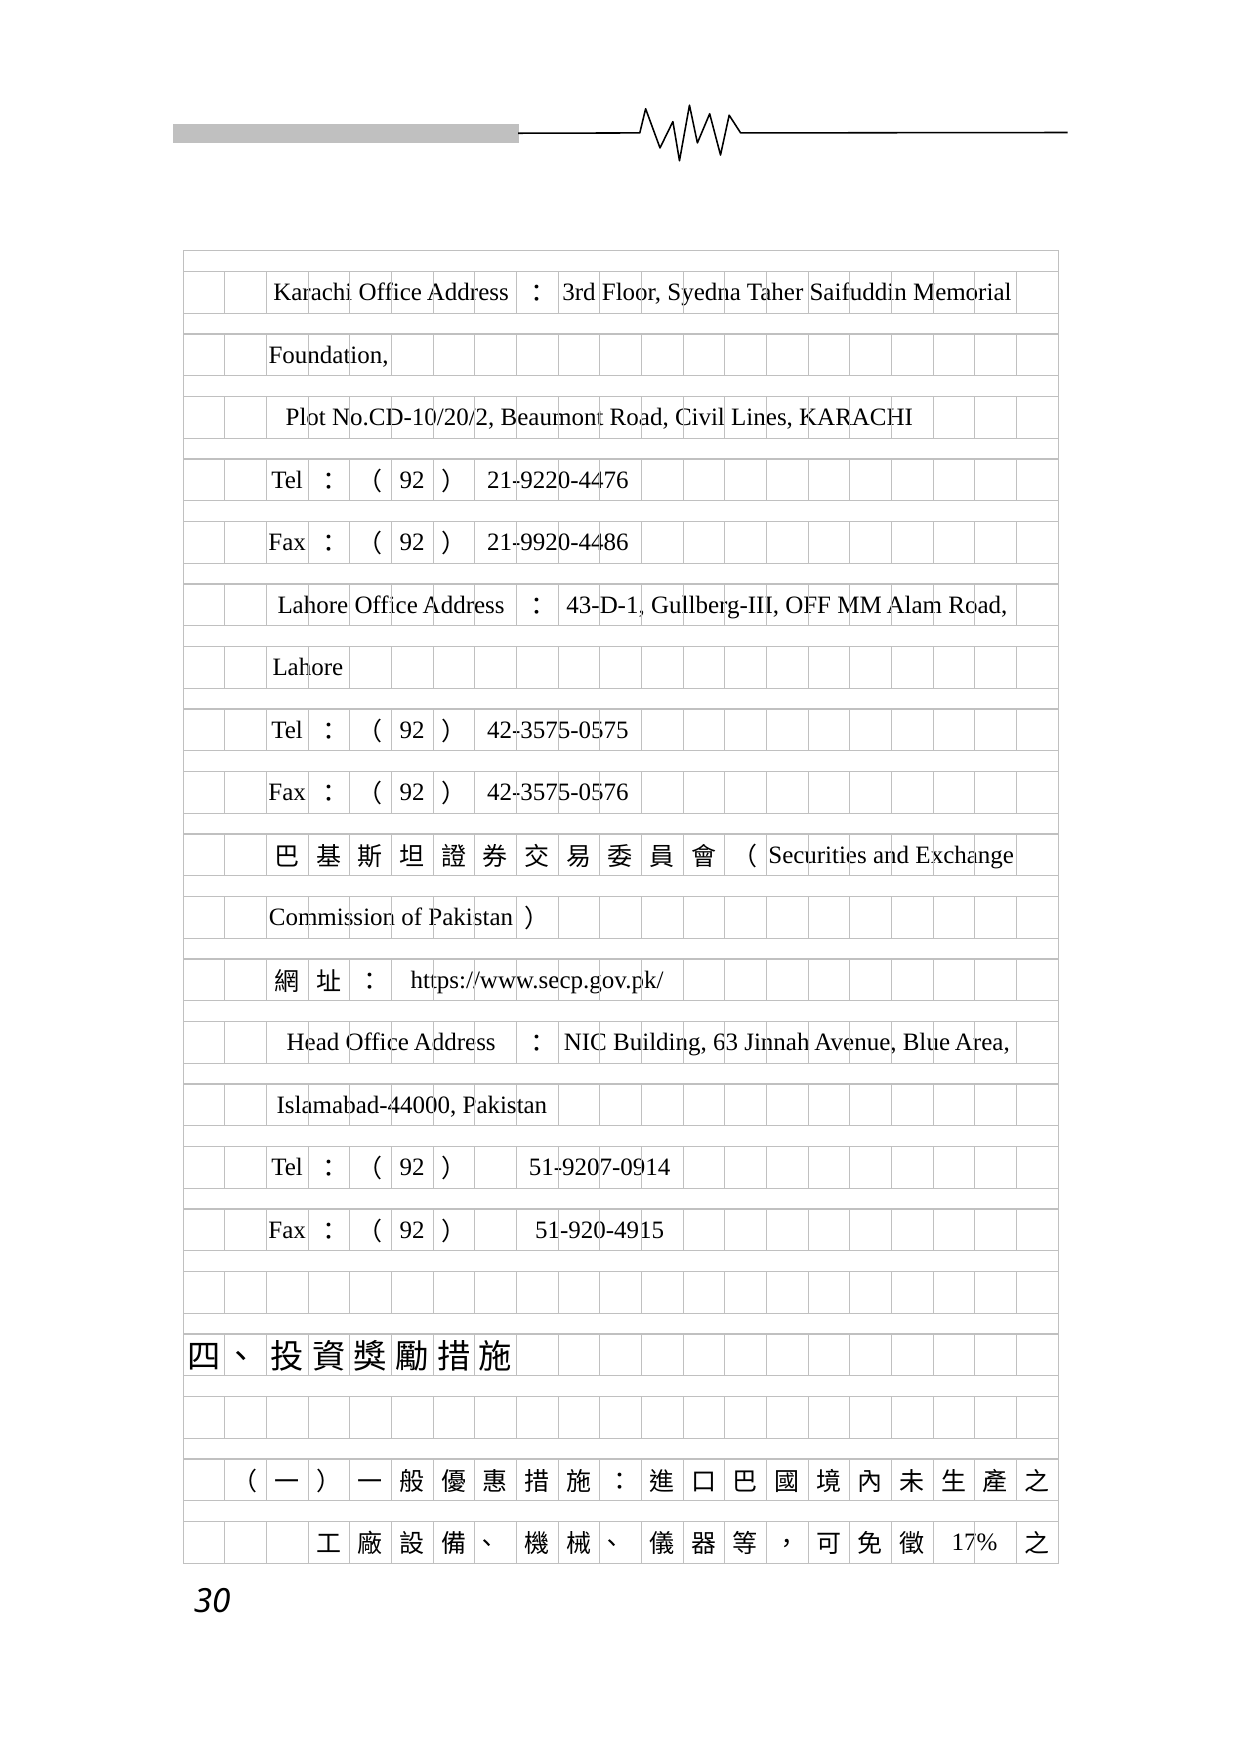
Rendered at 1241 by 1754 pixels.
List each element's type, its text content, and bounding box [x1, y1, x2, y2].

text Karachi Office Address：3rd Floor, Syedna Taher Saifuddin Memorial Foundation, [684, 335, 724, 375]
text Lahore Office Address：43-D-1, Gullberg-III, OFF MM Alam Road, Lahore [934, 585, 974, 625]
text Karachi Office Address：3rd Floor, Syedna Taher Saifuddin Memorial Foundation, [767, 272, 808, 313]
text Tel：（92）42-3575-0575 [850, 710, 891, 750]
text Fax：（92） 51-920-4915 [267, 1210, 308, 1250]
text Tel：（92） 51-9207-0914 [725, 1147, 766, 1188]
text 四 [184, 1335, 224, 1375]
text Lahore Office Address：43-D-1, Gullberg-III, OFF MM Alam Road, Lahore [475, 585, 516, 625]
text Fax：（92）42-3575-0576 [934, 772, 974, 813]
text Fax：（92）21-9920-4486 [267, 522, 308, 563]
text Karachi Office Address：3rd Floor, Syedna Taher Saifuddin Memorial Foundation, [684, 272, 724, 313]
text 巴基斯坦證券交易委員會（Securities and Exchange Commission of Pakistan） [600, 835, 641, 875]
text Tel：（92） 51-9207-0914 [934, 1147, 974, 1188]
text Fax：（92） 51-920-4915 [850, 1210, 891, 1250]
text Lahore Office Address：43-D-1, Gullberg-III, OFF MM Alam Road, Lahore [892, 647, 933, 688]
text Lahore Office Address：43-D-1, Gullberg-III, OFF MM Alam Road, Lahore [642, 647, 683, 688]
text Tel：（92） 51-9207-0914 [767, 1147, 808, 1188]
text Fax：（92）42-3575-0576 [434, 772, 474, 813]
text Tel：（92）21-9220-4476 [475, 460, 516, 500]
text Tel：（92）42-3575-0575 [475, 710, 516, 750]
text Lahore Office Address：43-D-1, Gullberg-III, OFF MM Alam Road, Lahore [309, 585, 349, 625]
text Fax：（92）21-9920-4486 [1017, 522, 1058, 563]
text Lahore Office Address：43-D-1, Gullberg-III, OFF MM Alam Road, Lahore [975, 585, 1016, 625]
text [559, 1335, 599, 1375]
text Karachi Office Address：3rd Floor, Syedna Taher Saifuddin Memorial Foundation, [934, 335, 974, 375]
text Lahore Office Address：43-D-1, Gullberg-III, OFF MM Alam Road, Lahore [517, 585, 558, 625]
text Karachi Office Address：3rd Floor, Syedna Taher Saifuddin Memorial Foundation, [600, 272, 641, 313]
text 巴基斯坦證券交易委員會（Securities and Exchange Commission of Pakistan） [684, 897, 724, 938]
text Karachi Office Address：3rd Floor, Syedna Taher Saifuddin Memorial Foundation, [975, 335, 1016, 375]
text [184, 1314, 1058, 1333]
text 網址：https://www.secp.gov.pk/ [600, 960, 641, 1000]
text 網址：https://www.secp.gov.pk/ [392, 960, 433, 1000]
text 巴基斯坦證券交易委員會（Securities and Exchange Commission of Pakistan） [850, 835, 891, 875]
text Lahore Office Address：43-D-1, Gullberg-III, OFF MM Alam Road, Lahore [809, 585, 849, 625]
text 網址：https://www.secp.gov.pk/ [475, 960, 516, 1000]
text 網址：https://www.secp.gov.pk/ [767, 960, 808, 1000]
text 巴基斯坦證券交易委員會（Securities and Exchange Commission of Pakistan） [559, 897, 599, 938]
text Tel：（92）21-9220-4476 [684, 460, 724, 500]
text Fax：（92） 51-920-4915 [232, 1189, 1058, 1208]
text Tel：（92） 51-9207-0914 [434, 1147, 474, 1188]
text Fax：（92）42-3575-0576 [559, 772, 599, 813]
text [850, 1335, 891, 1375]
text Lahore Office Address：43-D-1, Gullberg-III, OFF MM Alam Road, Lahore [309, 647, 349, 688]
text Plot No.CD-10/20/2, Beaumont Road, Civil Lines, KARACHI [642, 397, 683, 438]
text Karachi Office Address：3rd Floor, Syedna Taher Saifuddin Memorial Foundation, [232, 314, 1058, 333]
text Fax：（92） 51-920-4915 [350, 1210, 391, 1250]
text 網址：https://www.secp.gov.pk/ [434, 960, 474, 1000]
text Tel：（92） 51-9207-0914 [475, 1147, 516, 1188]
text Karachi Office Address：3rd Floor, Syedna Taher Saifuddin Memorial Foundation, [309, 272, 349, 313]
text Fax：（92）21-9920-4486 [434, 522, 474, 563]
text Karachi Office Address：3rd Floor, Syedna Taher Saifuddin Memorial Foundation, [350, 272, 391, 313]
text Fax：（92）21-9920-4486 [684, 522, 724, 563]
text Plot No.CD-10/20/2, Beaumont Road, Civil Lines, KARACHI [232, 397, 266, 438]
text Karachi Office Address：3rd Floor, Syedna Taher Saifuddin Memorial Foundation, [975, 272, 1016, 313]
text Lahore Office Address：43-D-1, Gullberg-III, OFF MM Alam Road, Lahore [392, 585, 433, 625]
text 網址：https://www.secp.gov.pk/ [517, 960, 558, 1000]
text Lahore Office Address：43-D-1, Gullberg-III, OFF MM Alam Road, Lahore [232, 585, 266, 625]
text Tel：（92） 51-9207-0914 [809, 1147, 849, 1188]
text 巴基斯坦證券交易委員會（Securities and Exchange Commission of Pakistan） [1017, 897, 1058, 938]
text [809, 1335, 849, 1375]
text Tel：（92）42-3575-0575 [559, 710, 599, 750]
text Fax：（92） 51-920-4915 [934, 1210, 974, 1250]
text Tel：（92）42-3575-0575 [517, 710, 558, 750]
text Tel：（92） 51-9207-0914 [267, 1147, 308, 1188]
text Tel：（92） 51-9207-0914 [892, 1147, 933, 1188]
text 網址：https://www.secp.gov.pk/ [684, 960, 724, 1000]
text Lahore Office Address：43-D-1, Gullberg-III, OFF MM Alam Road, Lahore [767, 585, 808, 625]
text Lahore Office Address：43-D-1, Gullberg-III, OFF MM Alam Road, Lahore [725, 647, 766, 688]
text 巴基斯坦證券交易委員會（Securities and Exchange Commission of Pakistan） [392, 897, 433, 938]
text Tel：（92） 51-9207-0914 [559, 1147, 599, 1188]
text Fax：（92） 51-920-4915 [892, 1210, 933, 1250]
text 巴基斯坦證券交易委員會（Securities and Exchange Commission of Pakistan） [232, 835, 266, 875]
text 網址：https://www.secp.gov.pk/ [892, 960, 933, 1000]
text Plot No.CD-10/20/2, Beaumont Road, Civil Lines, KARACHI [434, 397, 474, 438]
text Fax：（92）21-9920-4486 [392, 522, 433, 563]
text 巴基斯坦證券交易委員會（Securities and Exchange Commission of Pakistan） [475, 835, 516, 875]
text [767, 1335, 808, 1375]
text Tel：（92） 51-9207-0914 [600, 1147, 641, 1188]
text [975, 1335, 1016, 1375]
text Plot No.CD-10/20/2, Beaumont Road, Civil Lines, KARACHI [475, 397, 516, 438]
text 巴基斯坦證券交易委員會（Securities and Exchange Commission of Pakistan） [350, 835, 391, 875]
text Fax：（92）21-9920-4486 [767, 522, 808, 563]
text Plot No.CD-10/20/2, Beaumont Road, Civil Lines, KARACHI [767, 397, 808, 438]
text Karachi Office Address：3rd Floor, Syedna Taher Saifuddin Memorial Foundation, [267, 272, 308, 313]
text Tel：（92） 51-9207-0914 [309, 1147, 349, 1188]
text Tel：（92）42-3575-0575 [725, 710, 766, 750]
text Lahore Office Address：43-D-1, Gullberg-III, OFF MM Alam Road, Lahore [684, 585, 724, 625]
text Karachi Office Address：3rd Floor, Syedna Taher Saifuddin Memorial Foundation, [850, 335, 891, 375]
text 巴基斯坦證券交易委員會（Securities and Exchange Commission of Pakistan） [392, 835, 433, 875]
text Karachi Office Address：3rd Floor, Syedna Taher Saifuddin Memorial Foundation, [392, 335, 433, 375]
text Tel：（92）42-3575-0575 [392, 710, 433, 750]
text Fax：（92） 51-920-4915 [642, 1210, 683, 1250]
text Fax：（92） 51-920-4915 [975, 1210, 1016, 1250]
text Tel：（92） 51-9207-0914 [684, 1147, 724, 1188]
text Plot No.CD-10/20/2, Beaumont Road, Civil Lines, KARACHI [850, 397, 891, 438]
text 巴基斯坦證券交易委員會（Securities and Exchange Commission of Pakistan） [725, 835, 766, 875]
text Lahore Office Address：43-D-1, Gullberg-III, OFF MM Alam Road, Lahore [767, 647, 808, 688]
text Tel：（92）21-9220-4476 [934, 460, 974, 500]
text Fax：（92） 51-920-4915 [559, 1210, 599, 1250]
text 巴基斯坦證券交易委員會（Securities and Exchange Commission of Pakistan） [975, 897, 1016, 938]
text Plot No.CD-10/20/2, Beaumont Road, Civil Lines, KARACHI [1017, 397, 1058, 438]
text Plot No.CD-10/20/2, Beaumont Road, Civil Lines, KARACHI [725, 397, 766, 438]
text Plot No.CD-10/20/2, Beaumont Road, Civil Lines, KARACHI [600, 397, 641, 438]
text Tel：（92）21-9220-4476 [392, 460, 433, 500]
text Fax：（92）21-9920-4486 [350, 522, 391, 563]
text [892, 1335, 933, 1375]
text 網址：https://www.secp.gov.pk/ [232, 960, 266, 1000]
text Fax：（92）42-3575-0576 [892, 772, 933, 813]
text 巴基斯坦證券交易委員會（Securities and Exchange Commission of Pakistan） [517, 835, 558, 875]
text Tel：（92）42-3575-0575 [434, 710, 474, 750]
text Lahore Office Address：43-D-1, Gullberg-III, OFF MM Alam Road, Lahore [934, 647, 974, 688]
text Tel：（92）21-9220-4476 [559, 460, 599, 500]
text [600, 1335, 641, 1375]
text Karachi Office Address：3rd Floor, Syedna Taher Saifuddin Memorial Foundation, [232, 251, 1058, 271]
text 巴基斯坦證券交易委員會（Securities and Exchange Commission of Pakistan） [559, 835, 599, 875]
text Fax：（92）21-9920-4486 [975, 522, 1016, 563]
text Tel：（92）42-3575-0575 [600, 710, 641, 750]
text 網址：https://www.secp.gov.pk/ [267, 960, 308, 1000]
text 巴基斯坦證券交易委員會（Securities and Exchange Commission of Pakistan） [767, 897, 808, 938]
text 巴基斯坦證券交易委員會（Securities and Exchange Commission of Pakistan） [642, 835, 683, 875]
text Fax：（92） 51-920-4915 [1017, 1210, 1058, 1250]
text Fax：（92）42-3575-0576 [809, 772, 849, 813]
text 巴基斯坦證券交易委員會（Securities and Exchange Commission of Pakistan） [684, 835, 724, 875]
text 網址：https://www.secp.gov.pk/ [350, 960, 391, 1000]
text Tel：（92）21-9220-4476 [809, 460, 849, 500]
text Tel：（92）21-9220-4476 [267, 460, 308, 500]
text Fax：（92） 51-920-4915 [232, 1210, 266, 1250]
text Tel：（92）21-9220-4476 [434, 460, 474, 500]
text （一）一般優惠措施：進口巴國境內未生產之工廠設備、機械、儀器等，可免徵17%之銷售稅（Sale Tax）；工廠設備及機械設備之加速折舊優惠政策；用於出口商品製造之原料進口免徵關稅等。 [207, 1501, 1058, 1521]
text 資 [309, 1335, 349, 1375]
text Karachi Office Address：3rd Floor, Syedna Taher Saifuddin Memorial Foundation, [475, 272, 516, 313]
text Fax：（92）21-9920-4486 [892, 522, 933, 563]
text Fax：（92）21-9920-4486 [809, 522, 849, 563]
text Fax：（92）42-3575-0576 [975, 772, 1016, 813]
text Karachi Office Address：3rd Floor, Syedna Taher Saifuddin Memorial Foundation, [850, 272, 891, 313]
text 網址：https://www.secp.gov.pk/ [642, 960, 683, 1000]
text Tel：（92）42-3575-0575 [232, 710, 266, 750]
text Lahore Office Address：43-D-1, Gullberg-III, OFF MM Alam Road, Lahore [975, 647, 1016, 688]
text 巴基斯坦證券交易委員會（Securities and Exchange Commission of Pakistan） [309, 897, 349, 938]
text 巴基斯坦證券交易委員會（Securities and Exchange Commission of Pakistan） [434, 835, 474, 875]
text Plot No.CD-10/20/2, Beaumont Road, Civil Lines, KARACHI [809, 397, 849, 438]
text （一）一般優惠措施：進口巴國境內未生產之工廠設備、機械、儀器等，可免徵17%之銷售稅（Sale Tax）；工廠設備及機械設備之加速折舊優惠政策；用於出口商品製造之原料進口免徵關稅等。 [207, 1439, 1058, 1458]
text Fax：（92）21-9920-4486 [475, 522, 516, 563]
text Fax：（92） 51-920-4915 [809, 1210, 849, 1250]
text Tel：（92） 51-9207-0914 [1017, 1147, 1058, 1188]
text Fax：（92）42-3575-0576 [309, 772, 349, 813]
text Lahore Office Address：43-D-1, Gullberg-III, OFF MM Alam Road, Lahore [684, 647, 724, 688]
text Lahore Office Address：43-D-1, Gullberg-III, OFF MM Alam Road, Lahore [434, 585, 474, 625]
text Lahore Office Address：43-D-1, Gullberg-III, OFF MM Alam Road, Lahore [600, 585, 641, 625]
text Lahore Office Address：43-D-1, Gullberg-III, OFF MM Alam Road, Lahore [475, 647, 516, 688]
text Karachi Office Address：3rd Floor, Syedna Taher Saifuddin Memorial Foundation, [267, 335, 308, 375]
text Karachi Office Address：3rd Floor, Syedna Taher Saifuddin Memorial Foundation, [1017, 272, 1058, 313]
text 巴基斯坦證券交易委員會（Securities and Exchange Commission of Pakistan） [350, 897, 391, 938]
text Lahore Office Address：43-D-1, Gullberg-III, OFF MM Alam Road, Lahore [809, 647, 849, 688]
text Tel：（92）21-9220-4476 [232, 439, 1058, 458]
text Karachi Office Address：3rd Floor, Syedna Taher Saifuddin Memorial Foundation, [559, 272, 599, 313]
text Fax：（92）42-3575-0576 [725, 772, 766, 813]
text Lahore Office Address：43-D-1, Gullberg-III, OFF MM Alam Road, Lahore [850, 647, 891, 688]
text 巴基斯坦證券交易委員會（Securities and Exchange Commission of Pakistan） [475, 897, 516, 938]
text Fax：（92）21-9920-4486 [559, 522, 599, 563]
text 巴基斯坦證券交易委員會（Securities and Exchange Commission of Pakistan） [809, 835, 849, 875]
text Lahore Office Address：43-D-1, Gullberg-III, OFF MM Alam Road, Lahore [232, 564, 1058, 583]
text Fax：（92）42-3575-0576 [850, 772, 891, 813]
text Tel：（92） 51-9207-0914 [642, 1147, 683, 1188]
text Tel：（92）42-3575-0575 [309, 710, 349, 750]
text Fax：（92） 51-920-4915 [392, 1210, 433, 1250]
text 網址：https://www.secp.gov.pk/ [725, 960, 766, 1000]
text 巴基斯坦證券交易委員會（Securities and Exchange Commission of Pakistan） [725, 897, 766, 938]
text Fax：（92）42-3575-0576 [232, 772, 266, 813]
text 巴基斯坦證券交易委員會（Securities and Exchange Commission of Pakistan） [267, 897, 308, 938]
text Tel：（92）21-9220-4476 [850, 460, 891, 500]
text 網址：https://www.secp.gov.pk/ [559, 960, 599, 1000]
text Tel：（92）21-9220-4476 [975, 460, 1016, 500]
text Lahore Office Address：43-D-1, Gullberg-III, OFF MM Alam Road, Lahore [892, 585, 933, 625]
text 巴基斯坦證券交易委員會（Securities and Exchange Commission of Pakistan） [975, 835, 1016, 875]
text Tel：（92）42-3575-0575 [1017, 710, 1058, 750]
text Fax：（92）21-9920-4486 [232, 501, 1058, 521]
text Tel：（92）21-9220-4476 [1017, 460, 1058, 500]
text Plot No.CD-10/20/2, Beaumont Road, Civil Lines, KARACHI [232, 376, 1058, 396]
text Lahore Office Address：43-D-1, Gullberg-III, OFF MM Alam Road, Lahore [1017, 585, 1058, 625]
text Karachi Office Address：3rd Floor, Syedna Taher Saifuddin Memorial Foundation, [809, 335, 849, 375]
text Tel：（92）42-3575-0575 [267, 710, 308, 750]
text Karachi Office Address：3rd Floor, Syedna Taher Saifuddin Memorial Foundation, [892, 335, 933, 375]
text Tel：（92）42-3575-0575 [934, 710, 974, 750]
text Tel：（92）21-9220-4476 [725, 460, 766, 500]
text Karachi Office Address：3rd Floor, Syedna Taher Saifuddin Memorial Foundation, [475, 335, 516, 375]
text [684, 1335, 724, 1375]
text Fax：（92）21-9920-4486 [517, 522, 558, 563]
text 巴基斯坦證券交易委員會（Securities and Exchange Commission of Pakistan） [892, 897, 933, 938]
text Plot No.CD-10/20/2, Beaumont Road, Civil Lines, KARACHI [684, 397, 724, 438]
text 措 [434, 1335, 474, 1375]
text Tel：（92）42-3575-0575 [892, 710, 933, 750]
text 巴基斯坦證券交易委員會（Securities and Exchange Commission of Pakistan） [850, 897, 891, 938]
text Fax：（92） 51-920-4915 [309, 1210, 349, 1250]
text Tel：（92）21-9220-4476 [517, 460, 558, 500]
text Lahore Office Address：43-D-1, Gullberg-III, OFF MM Alam Road, Lahore [267, 585, 308, 625]
text Plot No.CD-10/20/2, Beaumont Road, Civil Lines, KARACHI [892, 397, 933, 438]
text Fax：（92）21-9920-4486 [309, 522, 349, 563]
text 網址：https://www.secp.gov.pk/ [934, 960, 974, 1000]
text 巴基斯坦證券交易委員會（Securities and Exchange Commission of Pakistan） [600, 897, 641, 938]
text Fax：（92）42-3575-0576 [517, 772, 558, 813]
text Karachi Office Address：3rd Floor, Syedna Taher Saifuddin Memorial Foundation, [309, 335, 349, 375]
text Karachi Office Address：3rd Floor, Syedna Taher Saifuddin Memorial Foundation, [434, 272, 474, 313]
text Tel：（92） 51-9207-0914 [392, 1147, 433, 1188]
text 網址：https://www.secp.gov.pk/ [232, 939, 1058, 958]
text [1017, 1335, 1058, 1375]
text Tel：（92）21-9220-4476 [642, 460, 683, 500]
text 巴基斯坦證券交易委員會（Securities and Exchange Commission of Pakistan） [309, 835, 349, 875]
text Karachi Office Address：3rd Floor, Syedna Taher Saifuddin Memorial Foundation, [725, 272, 766, 313]
text Tel：（92） 51-9207-0914 [975, 1147, 1016, 1188]
text Karachi Office Address：3rd Floor, Syedna Taher Saifuddin Memorial Foundation, [1017, 335, 1058, 375]
text [517, 1335, 558, 1375]
text Fax：（92）42-3575-0576 [392, 772, 433, 813]
text 獎 [350, 1335, 391, 1375]
text Tel：（92）21-9220-4476 [767, 460, 808, 500]
text [725, 1335, 766, 1375]
text Fax：（92）42-3575-0576 [350, 772, 391, 813]
text 施 [475, 1335, 516, 1375]
text Fax：（92） 51-920-4915 [600, 1210, 641, 1250]
text 巴基斯坦證券交易委員會（Securities and Exchange Commission of Pakistan） [934, 897, 974, 938]
text Karachi Office Address：3rd Floor, Syedna Taher Saifuddin Memorial Foundation, [350, 335, 391, 375]
text 、 [225, 1335, 266, 1375]
text Plot No.CD-10/20/2, Beaumont Road, Civil Lines, KARACHI [350, 397, 391, 438]
text Fax：（92）42-3575-0576 [600, 772, 641, 813]
text Fax：（92）42-3575-0576 [767, 772, 808, 813]
text Plot No.CD-10/20/2, Beaumont Road, Civil Lines, KARACHI [392, 397, 433, 438]
text Plot No.CD-10/20/2, Beaumont Road, Civil Lines, KARACHI [934, 397, 974, 438]
text 投 [267, 1335, 308, 1375]
text 網址：https://www.secp.gov.pk/ [309, 960, 349, 1000]
text Fax：（92）21-9920-4486 [850, 522, 891, 563]
text Lahore Office Address：43-D-1, Gullberg-III, OFF MM Alam Road, Lahore [232, 647, 266, 688]
text [642, 1335, 683, 1375]
text Fax：（92） 51-920-4915 [767, 1210, 808, 1250]
text Fax：（92）42-3575-0576 [475, 772, 516, 813]
text 巴基斯坦證券交易委員會（Securities and Exchange Commission of Pakistan） [767, 835, 808, 875]
text 巴基斯坦證券交易委員會（Securities and Exchange Commission of Pakistan） [232, 814, 1058, 833]
text Karachi Office Address：3rd Floor, Syedna Taher Saifuddin Memorial Foundation, [642, 335, 683, 375]
text 巴基斯坦證券交易委員會（Securities and Exchange Commission of Pakistan） [1017, 835, 1058, 875]
text Fax：（92） 51-920-4915 [475, 1210, 516, 1250]
text Fax：（92）42-3575-0576 [642, 772, 683, 813]
text Lahore Office Address：43-D-1, Gullberg-III, OFF MM Alam Road, Lahore [350, 585, 391, 625]
text Tel：（92） 51-9207-0914 [517, 1147, 558, 1188]
text Karachi Office Address：3rd Floor, Syedna Taher Saifuddin Memorial Foundation, [892, 272, 933, 313]
text 網址：https://www.secp.gov.pk/ [850, 960, 891, 1000]
text Fax：（92）21-9920-4486 [232, 522, 266, 563]
text Lahore Office Address：43-D-1, Gullberg-III, OFF MM Alam Road, Lahore [642, 585, 683, 625]
text Lahore Office Address：43-D-1, Gullberg-III, OFF MM Alam Road, Lahore [600, 647, 641, 688]
text 巴基斯坦證券交易委員會（Securities and Exchange Commission of Pakistan） [232, 897, 266, 938]
text Karachi Office Address：3rd Floor, Syedna Taher Saifuddin Memorial Foundation, [809, 272, 849, 313]
text Tel：（92）42-3575-0575 [684, 710, 724, 750]
text Karachi Office Address：3rd Floor, Syedna Taher Saifuddin Memorial Foundation, [934, 272, 974, 313]
text 巴基斯坦證券交易委員會（Securities and Exchange Commission of Pakistan） [892, 835, 933, 875]
text Tel：（92）21-9220-4476 [309, 460, 349, 500]
text Tel：（92）42-3575-0575 [809, 710, 849, 750]
text Tel：（92）42-3575-0575 [232, 689, 1058, 708]
text Head Office Address：NIC Building, 63 Jinnah Avenue, Blue Area, Islamabad-44000, Pakistan [232, 1064, 1058, 1083]
text Tel：（92）21-9220-4476 [600, 460, 641, 500]
text 巴基斯坦證券交易委員會（Securities and Exchange Commission of Pakistan） [642, 897, 683, 938]
text Tel：（92）42-3575-0575 [975, 710, 1016, 750]
text 巴基斯坦證券交易委員會（Securities and Exchange Commission of Pakistan） [809, 897, 849, 938]
text Karachi Office Address：3rd Floor, Syedna Taher Saifuddin Memorial Foundation, [434, 335, 474, 375]
text Karachi Office Address：3rd Floor, Syedna Taher Saifuddin Memorial Foundation, [392, 272, 433, 313]
text [934, 1335, 974, 1375]
text Tel：（92）42-3575-0575 [350, 710, 391, 750]
text Tel：（92）21-9220-4476 [892, 460, 933, 500]
text Karachi Office Address：3rd Floor, Syedna Taher Saifuddin Memorial Foundation, [725, 335, 766, 375]
text 巴基斯坦證券交易委員會（Securities and Exchange Commission of Pakistan） [934, 835, 974, 875]
text Karachi Office Address：3rd Floor, Syedna Taher Saifuddin Memorial Foundation, [600, 335, 641, 375]
text Lahore Office Address：43-D-1, Gullberg-III, OFF MM Alam Road, Lahore [232, 626, 1058, 646]
text Head Office Address：NIC Building, 63 Jinnah Avenue, Blue Area, Islamabad-44000, Pakistan [232, 1001, 1058, 1021]
text Karachi Office Address：3rd Floor, Syedna Taher Saifuddin Memorial Foundation, [559, 335, 599, 375]
text Fax：（92）21-9920-4486 [642, 522, 683, 563]
text Lahore Office Address：43-D-1, Gullberg-III, OFF MM Alam Road, Lahore [517, 647, 558, 688]
text 網址：https://www.secp.gov.pk/ [809, 960, 849, 1000]
text Fax：（92）42-3575-0576 [1017, 772, 1058, 813]
text Lahore Office Address：43-D-1, Gullberg-III, OFF MM Alam Road, Lahore [1017, 647, 1058, 688]
text 巴基斯坦證券交易委員會（Securities and Exchange Commission of Pakistan） [517, 897, 558, 938]
text Karachi Office Address：3rd Floor, Syedna Taher Saifuddin Memorial Foundation, [517, 335, 558, 375]
text Plot No.CD-10/20/2, Beaumont Road, Civil Lines, KARACHI [309, 397, 349, 438]
text Tel：（92）42-3575-0575 [767, 710, 808, 750]
text Tel：（92） 51-9207-0914 [232, 1147, 266, 1188]
text Tel：（92） 51-9207-0914 [350, 1147, 391, 1188]
text 巴基斯坦證券交易委員會（Securities and Exchange Commission of Pakistan） [267, 835, 308, 875]
text Plot No.CD-10/20/2, Beaumont Road, Civil Lines, KARACHI [559, 397, 599, 438]
text Lahore Office Address：43-D-1, Gullberg-III, OFF MM Alam Road, Lahore [725, 585, 766, 625]
text Lahore Office Address：43-D-1, Gullberg-III, OFF MM Alam Road, Lahore [559, 585, 599, 625]
text 網址：https://www.secp.gov.pk/ [975, 960, 1016, 1000]
text Karachi Office Address：3rd Floor, Syedna Taher Saifuddin Memorial Foundation, [767, 335, 808, 375]
text Lahore Office Address：43-D-1, Gullberg-III, OFF MM Alam Road, Lahore [350, 647, 391, 688]
text Tel：（92） 51-9207-0914 [232, 1126, 1058, 1146]
text Fax：（92） 51-920-4915 [434, 1210, 474, 1250]
text Lahore Office Address：43-D-1, Gullberg-III, OFF MM Alam Road, Lahore [850, 585, 891, 625]
text Plot No.CD-10/20/2, Beaumont Road, Civil Lines, KARACHI [517, 397, 558, 438]
text Fax：（92）21-9920-4486 [725, 522, 766, 563]
text Tel：（92）21-9220-4476 [232, 460, 266, 500]
text 巴基斯坦證券交易委員會（Securities and Exchange Commission of Pakistan） [434, 897, 474, 938]
text Karachi Office Address：3rd Floor, Syedna Taher Saifuddin Memorial Foundation, [642, 272, 683, 313]
text Fax：（92）21-9920-4486 [600, 522, 641, 563]
text Fax：（92）42-3575-0576 [232, 751, 1058, 771]
text 網址：https://www.secp.gov.pk/ [1017, 960, 1058, 1000]
text 勵 [392, 1335, 433, 1375]
text Lahore Office Address：43-D-1, Gullberg-III, OFF MM Alam Road, Lahore [559, 647, 599, 688]
text Tel：（92）21-9220-4476 [350, 460, 391, 500]
text Lahore Office Address：43-D-1, Gullberg-III, OFF MM Alam Road, Lahore [434, 647, 474, 688]
text Fax：（92）42-3575-0576 [684, 772, 724, 813]
text Lahore Office Address：43-D-1, Gullberg-III, OFF MM Alam Road, Lahore [392, 647, 433, 688]
text Tel：（92）42-3575-0575 [642, 710, 683, 750]
text Karachi Office Address：3rd Floor, Syedna Taher Saifuddin Memorial Foundation, [517, 272, 558, 313]
text Fax：（92） 51-920-4915 [684, 1210, 724, 1250]
text 巴基斯坦證券交易委員會（Securities and Exchange Commission of Pakistan） [232, 876, 1058, 896]
text Tel：（92） 51-9207-0914 [850, 1147, 891, 1188]
text Fax：（92）42-3575-0576 [267, 772, 308, 813]
text Plot No.CD-10/20/2, Beaumont Road, Civil Lines, KARACHI [267, 397, 308, 438]
text Plot No.CD-10/20/2, Beaumont Road, Civil Lines, KARACHI [975, 397, 1016, 438]
text Lahore Office Address：43-D-1, Gullberg-III, OFF MM Alam Road, Lahore [267, 647, 308, 688]
text Fax：（92） 51-920-4915 [517, 1210, 558, 1250]
text Fax：（92） 51-920-4915 [725, 1210, 766, 1250]
text Fax：（92）21-9920-4486 [934, 522, 974, 563]
